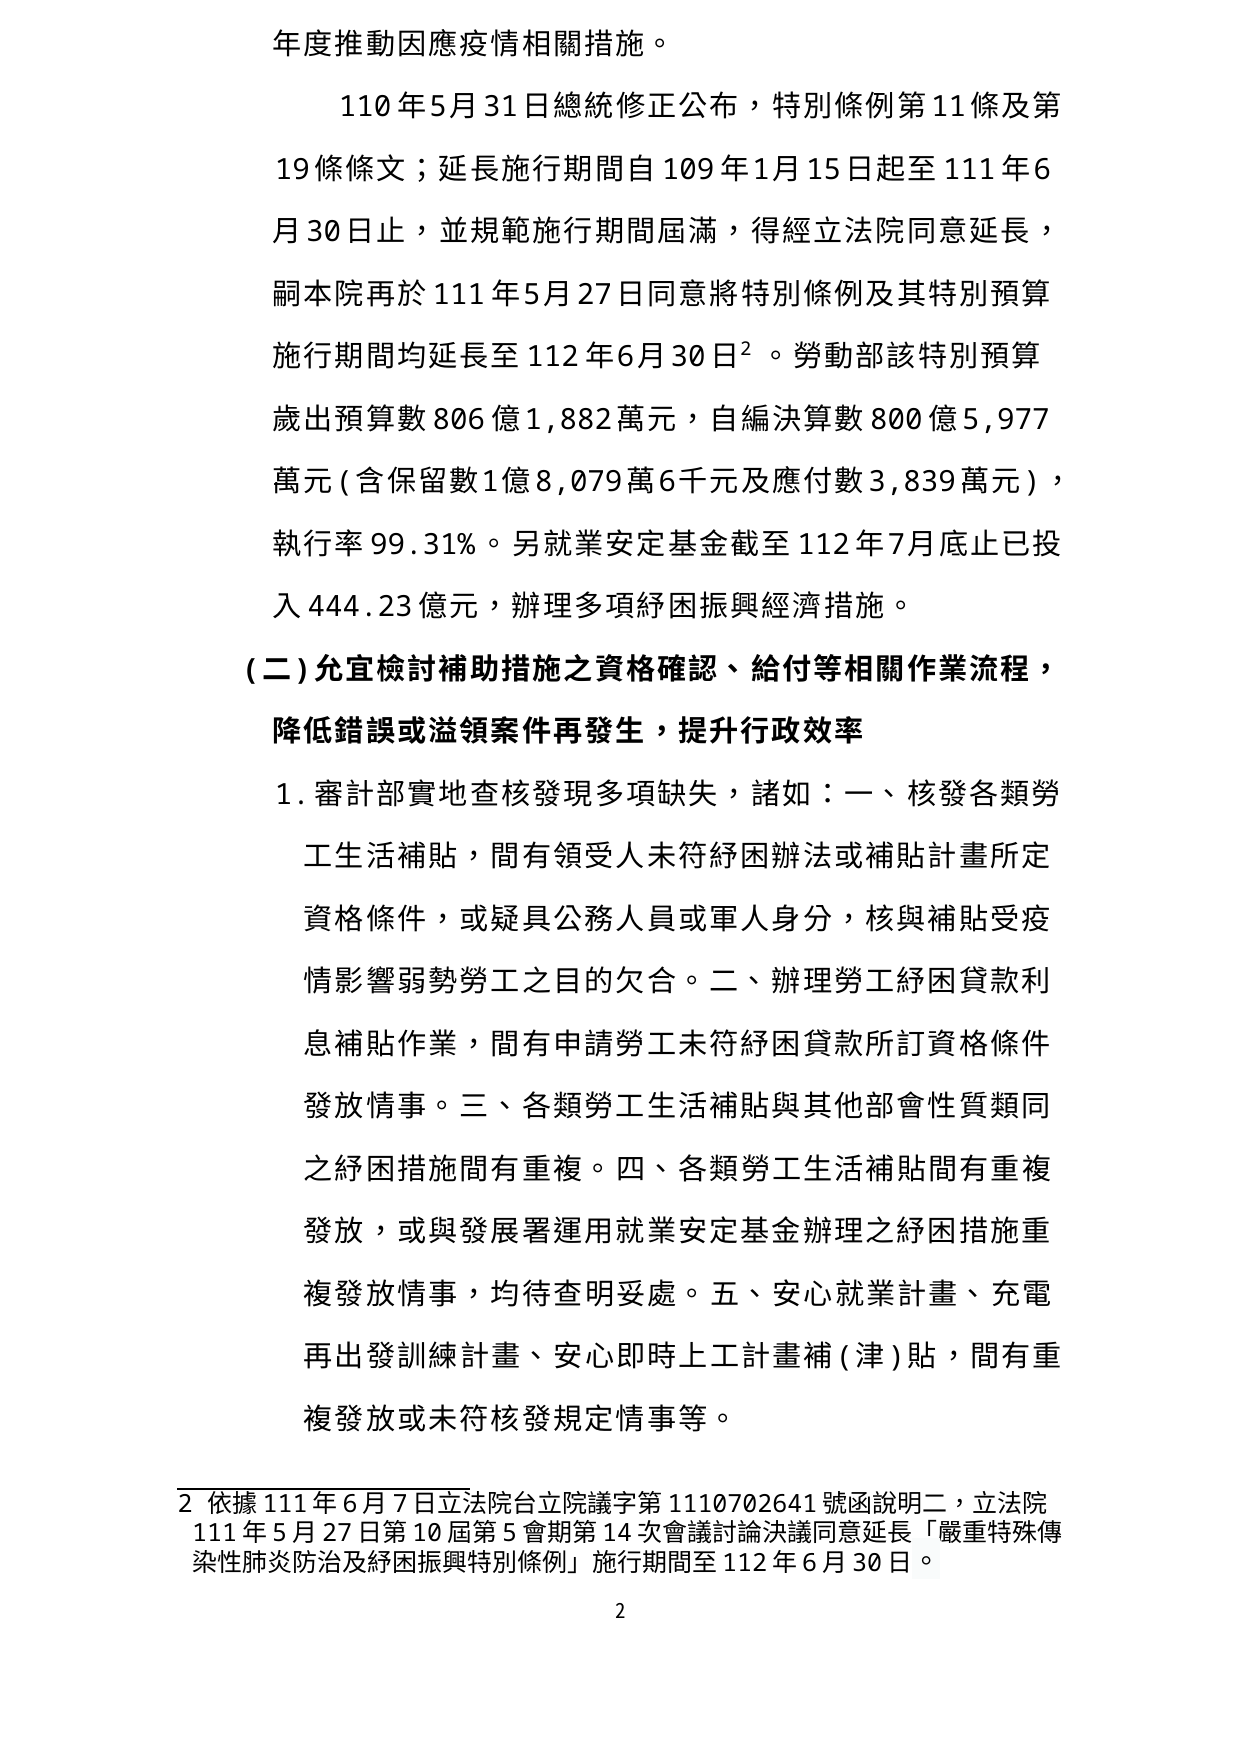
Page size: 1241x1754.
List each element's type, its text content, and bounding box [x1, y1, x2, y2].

text (二)允宜檢討補助措施之資格確認、給付等相關作業流程，降低錯誤或溢領案件再發生，提升行政效率 [236, 625, 1063, 750]
text 依據111年6月7日立法院台立院議字第1110702641號函說明二，立法院111年5月27日第10屆第5會期第14次會議討論決議同意延長「嚴重特殊傳染性肺炎防治及紓困振興特別條例」施行期間至112年6月30日。 [177, 1489, 1063, 1577]
text 110年5月31日總統修正公布，特別條例第11條及第19條條文；延長施行期間自109年1月15日起至111年6月30日止，並規範施行期間屆滿，得經立法院同意延長，嗣本院再於111年5月27日同意將特別條例及其特別預算施行期間均延長至112年6月30日。勞動部該特別預算歲出預算數806億1,882萬元，自編決算數800億5,977萬元(含保留數1億8,079萬6千元及應付數3,839萬元)，執行率99.31%。另就業安定基金截至112年7月底止已投入444.23億元，辦理多項紓困振興經濟措施。 [266, 62, 1063, 625]
text 1.審計部實地查核發現多項缺失，諸如：一、核發各類勞工生活補貼，間有領受人未符紓困辦法或補貼計畫所定資格條件，或疑具公務人員或軍人身分，核與補貼受疫情影響弱勢勞工之目的欠合。二、辦理勞工紓困貸款利息補貼作業，間有申請勞工未符紓困貸款所訂資格條件發放情事。三、各類勞工生活補貼與其他部會性質類同之紓困措施間有重複。四、各類勞工生活補貼間有重複發放，或與發展署運用就業安定基金辦理之紓困措施重複發放情事，均待查明妥處。五、安心就業計畫、充電再出發訓練計畫、安心即時上工計畫補(津)貼，間有重複發放或未符核發規定情事等。 [266, 750, 1063, 1437]
text 年度推動因應疫情相關措施。 [266, 0, 1063, 62]
